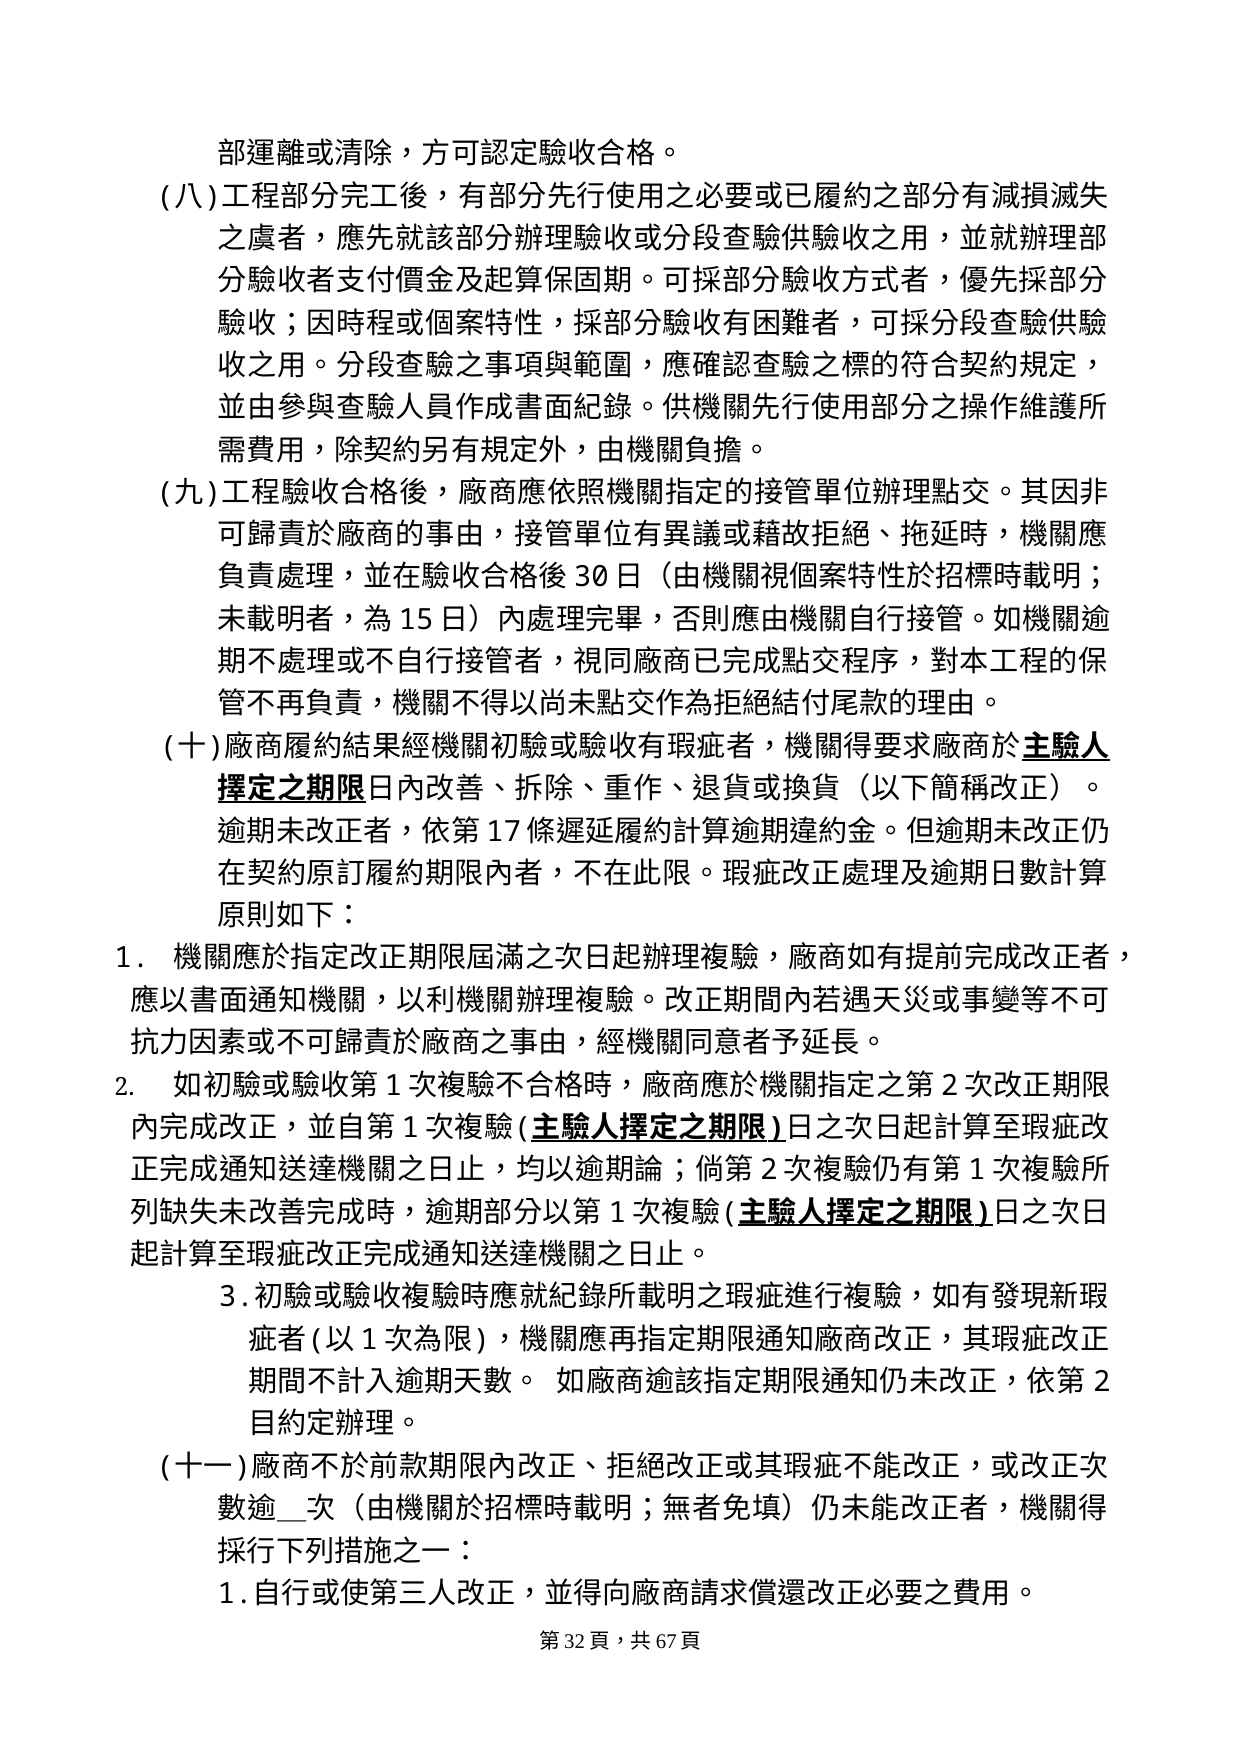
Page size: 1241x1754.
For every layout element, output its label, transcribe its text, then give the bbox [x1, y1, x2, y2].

text 1.自行或使第三人改正，並得向廠商請求償還改正必要之費用。 [217, 1569, 1110, 1612]
text (八)工程部分完工後，有部分先行使用之必要或已履約之部分有減損滅失之虞者，應先就該部分辦理驗收或分段查驗供驗收之用，並就辦理部分驗收者支付價金及起算保固期。可採部分驗收方式者，優先採部分驗收；因時程或個案特性，採部分驗收有困難者，可採分段查驗供驗收之用。分段查驗之事項與範圍，應確認查驗之標的符合契約規定，並由參與查驗人員作成書面紀錄。供機關先行使用部分之操作維護所需費用，除契約另有規定外，由機關負擔。 [156, 172, 1110, 468]
text (十)廠商履約結果經機關初驗或驗收有瑕疵者，機關得要求廠商於主驗人擇定之期限日內改善、拆除、重作、退貨或換貨（以下簡稱改正）。逾期未改正者，依第17條遲延履約計算逾期違約金。但逾期未改正仍在契約原訂履約期限內者，不在此限。瑕疵改正處理及逾期日數計算原則如下： [159, 722, 1110, 934]
text 3.初驗或驗收複驗時應就紀錄所載明之瑕疵進行複驗，如有發現新瑕疵者(以1次為限)，機關應再指定期限通知廠商改正，其瑕疵改正期間不計入逾期天數。 如廠商逾該指定期限通知仍未改正，依第2目約定辦理。 [218, 1273, 1110, 1442]
list 機關應於指定改正期限屆滿之次日起辦理複驗，廠商如有提前完成改正者，應以書面通知機關，以利機關辦理複驗。改正期間內若遇天災或事變等不可抗力因素或不可歸責於廠商之事由，經機關同意者予延長。 [114, 934, 1110, 1061]
text (九)工程驗收合格後，廠商應依照機關指定的接管單位辦理點交。其因非可歸責於廠商的事由，接管單位有異議或藉故拒絕、拖延時，機關應負責處理，並在驗收合格後30日（由機關視個案特性於招標時載明；未載明者，為15日）內處理完畢，否則應由機關自行接管。如機關逾期不處理或不自行接管者，視同廠商已完成點交程序，對本工程的保管不再負責，機關不得以尚未點交作為拒絕結付尾款的理由。 [156, 468, 1110, 722]
list 如初驗或驗收第1次複驗不合格時，廠商應於機關指定之第2次改正期限內完成改正，並自第1次複驗(主驗人擇定之期限)日之次日起計算至瑕疵改正完成通知送達機關之日止，均以逾期論；倘第2次複驗仍有第1次複驗所列缺失未改善完成時，逾期部分以第1次複驗(主驗人擇定之期限)日之次日起計算至瑕疵改正完成通知送達機關之日止。 [114, 1061, 1110, 1273]
text 部運離或清除，方可認定驗收合格。 [156, 130, 1110, 172]
text (十一)廠商不於前款期限內改正、拒絕改正或其瑕疵不能改正，或改正次數逾＿次（由機關於招標時載明；無者免填）仍未能改正者，機關得採行下列措施之一： [156, 1442, 1110, 1569]
